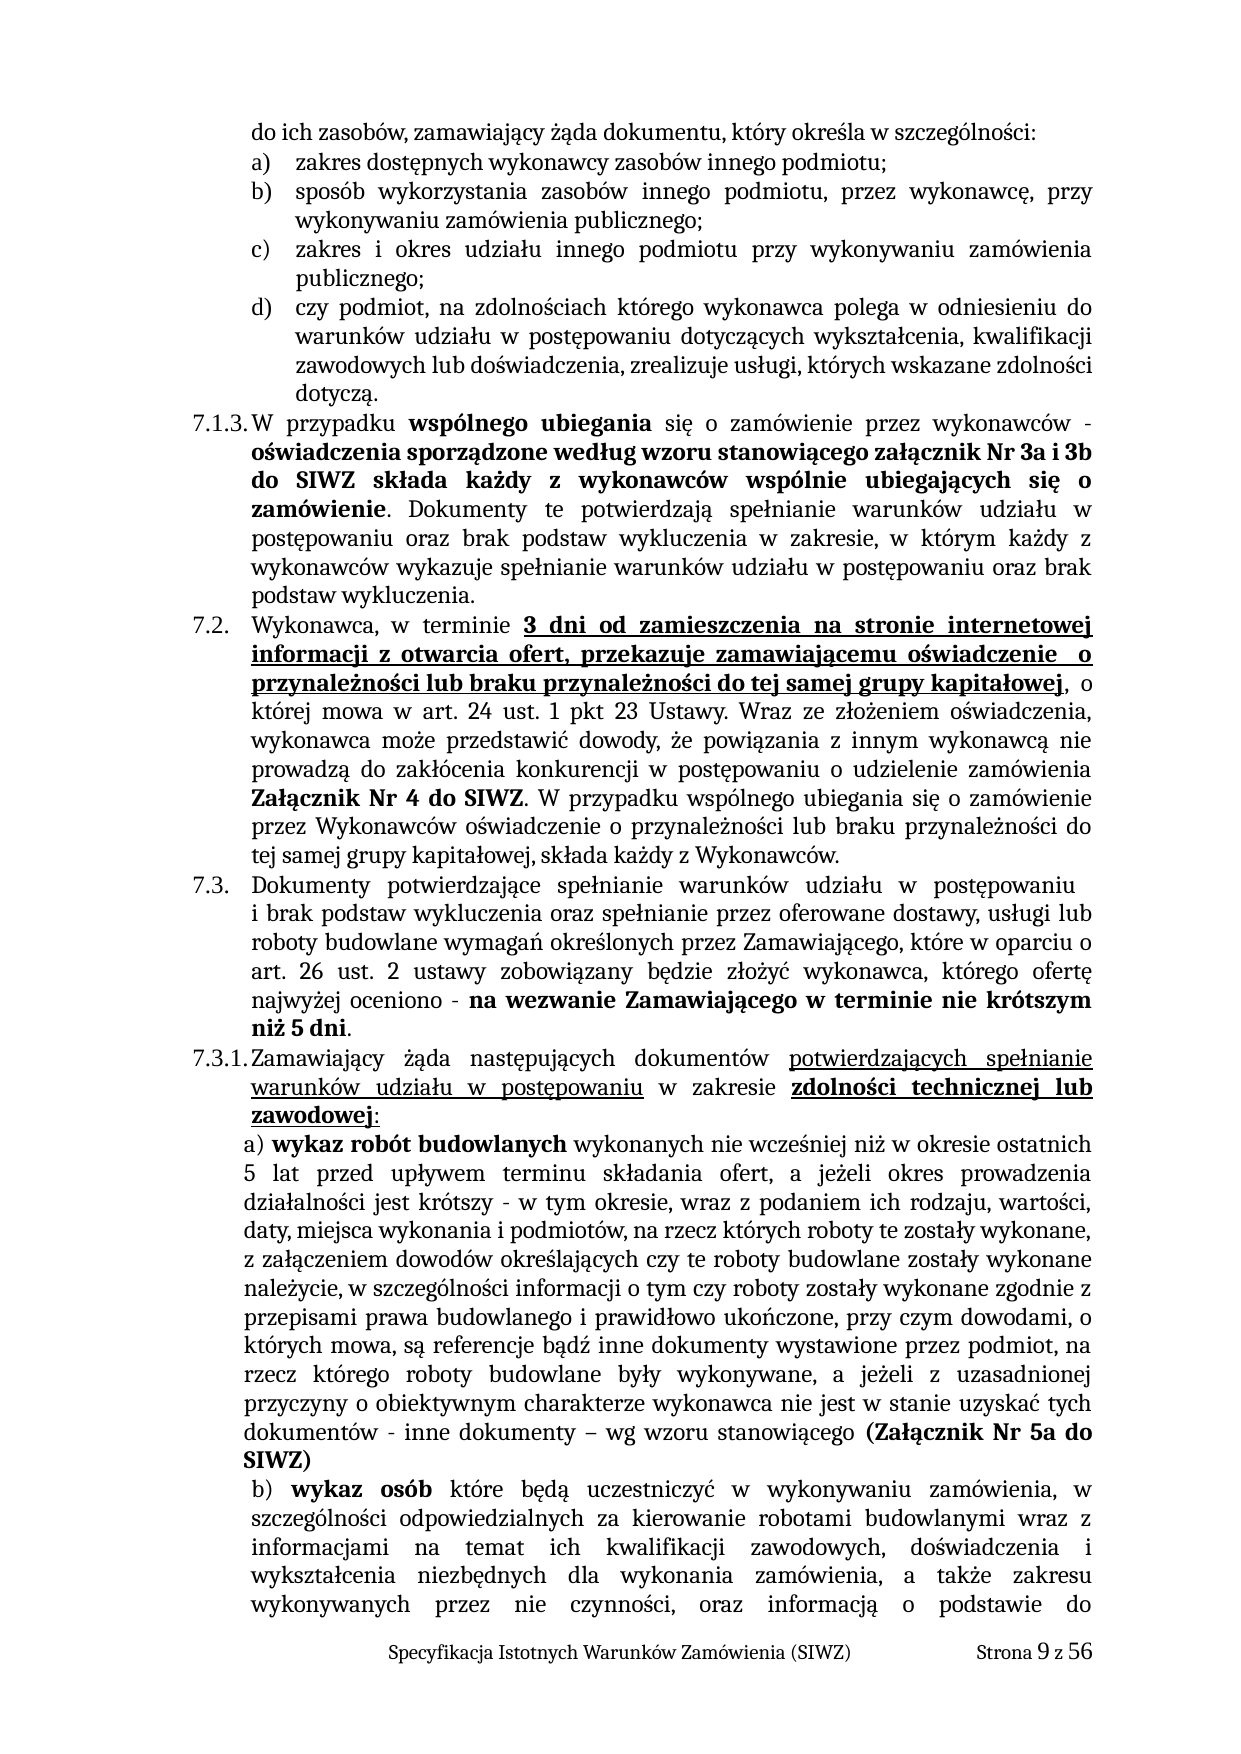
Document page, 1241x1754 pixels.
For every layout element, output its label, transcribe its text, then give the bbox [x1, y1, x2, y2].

list zakres dostępnych wykonawcy zasobów innego podmiotu; [251, 147, 1093, 176]
text b) wykaz osób które będą uczestniczyć w wykonywaniu zamówienia, w szczególności odpowiedzialnych za kierowanie robotami budowlanymi wraz z informacjami na temat ich kwalifikacji zawodowych, doświadczenia i wykształcenia niezbędnych dla wykonania zamówienia, a także zakresu wykonywanych przez nie czynności, oraz informacją o podstawie do [251, 1475, 1093, 1619]
list czy podmiot, na zdolnościach którego wykonawca polega w odniesieniu do warunków udziału w postępowaniu dotyczących wykształcenia, kwalifikacji zawodowych lub doświadczenia, zrealizuje usługi, których wskazane zdolności dotyczą. [251, 292, 1093, 408]
list W przypadku wspólnego ubiegania się o zamówienie przez wykonawców - oświadczenia sporządzone według wzoru stanowiącego załącznik Nr 3a i 3b do SIWZ składa każdy z wykonawców wspólnie ubiegających się o zamówienie. Dokumenty te potwierdzają spełnianie warunków udziału w postępowaniu oraz brak podstaw wykluczenia w zakresie, w którym każdy z wykonawców wykazuje spełnianie warunków udziału w postępowaniu oraz brak podstaw wykluczenia. [192, 408, 1093, 610]
list zakres i okres udziału innego podmiotu przy wykonywaniu zamówienia publicznego; [251, 235, 1093, 292]
list Dokumenty potwierdzające spełnianie warunków udziału w postępowaniu i brak podstaw wykluczenia oraz spełnianie przez oferowane dostawy, usługi lub roboty budowlane wymagań określonych przez Zamawiającego, które w oparciu o art. 26 ust. 2 ustawy zobowiązany będzie złożyć wykonawca, którego ofertę najwyżej oceniono - na wezwanie Zamawiającego w terminie nie krótszym niż 5 dni. [192, 870, 1093, 1043]
list sposób wykorzystania zasobów innego podmiotu, przez wykonawcę, przy wykonywaniu zamówienia publicznego; [251, 176, 1093, 235]
list do ich zasobów, zamawiający żąda dokumentu, który określa w szczególności: [192, 118, 1093, 147]
text a) wykaz robót budowlanych wykonanych nie wcześniej niż w okresie ostatnich 5 lat przed upływem terminu składania ofert, a jeżeli okres prowadzenia działalności jest krótszy - w tym okresie, wraz z podaniem ich rodzaju, wartości, daty, miejsca wykonania i podmiotów, na rzecz których roboty te zostały wykonane, z załączeniem dowodów określających czy te roboty budowlane zostały wykonane należycie, w szczególności informacji o tym czy roboty zostały wykonane zgodnie z przepisami prawa budowlanego i prawidłowo ukończone, przy czym dowodami, o których mowa, są referencje bądź inne dokumenty wystawione przez podmiot, na rzecz którego roboty budowlane były wykonywane, a jeżeli z uzasadnionej przyczyny o obiektywnym charakterze wykonawca nie jest w stanie uzyskać tych dokumentów - inne dokumenty – wg wzoru stanowiącego (Załącznik Nr 5a do SIWZ) [244, 1130, 1093, 1475]
list Wykonawca, w terminie 3 dni od zamieszczenia na stronie internetowej informacji z otwarcia ofert, przekazuje zamawiającemu oświadczenie o przynależności lub braku przynależności do tej samej grupy kapitałowej, o której mowa w art. 24 ust. 1 pkt 23 Ustawy. Wraz ze złożeniem oświadczenia, wykonawca może przedstawić dowody, że powiązania z innym wykonawcą nie prowadzą do zakłócenia konkurencji w postępowaniu o udzielenie zamówienia Załącznik Nr 4 do SIWZ. W przypadku wspólnego ubiegania się o zamówienie przez Wykonawców oświadczenie o przynależności lub braku przynależności do tej samej grupy kapitałowej, składa każdy z Wykonawców. [192, 610, 1093, 870]
list Zamawiający żąda następujących dokumentów potwierdzających spełnianie warunków udziału w postępowaniu w zakresie zdolności technicznej lub zawodowej: [192, 1043, 1093, 1130]
